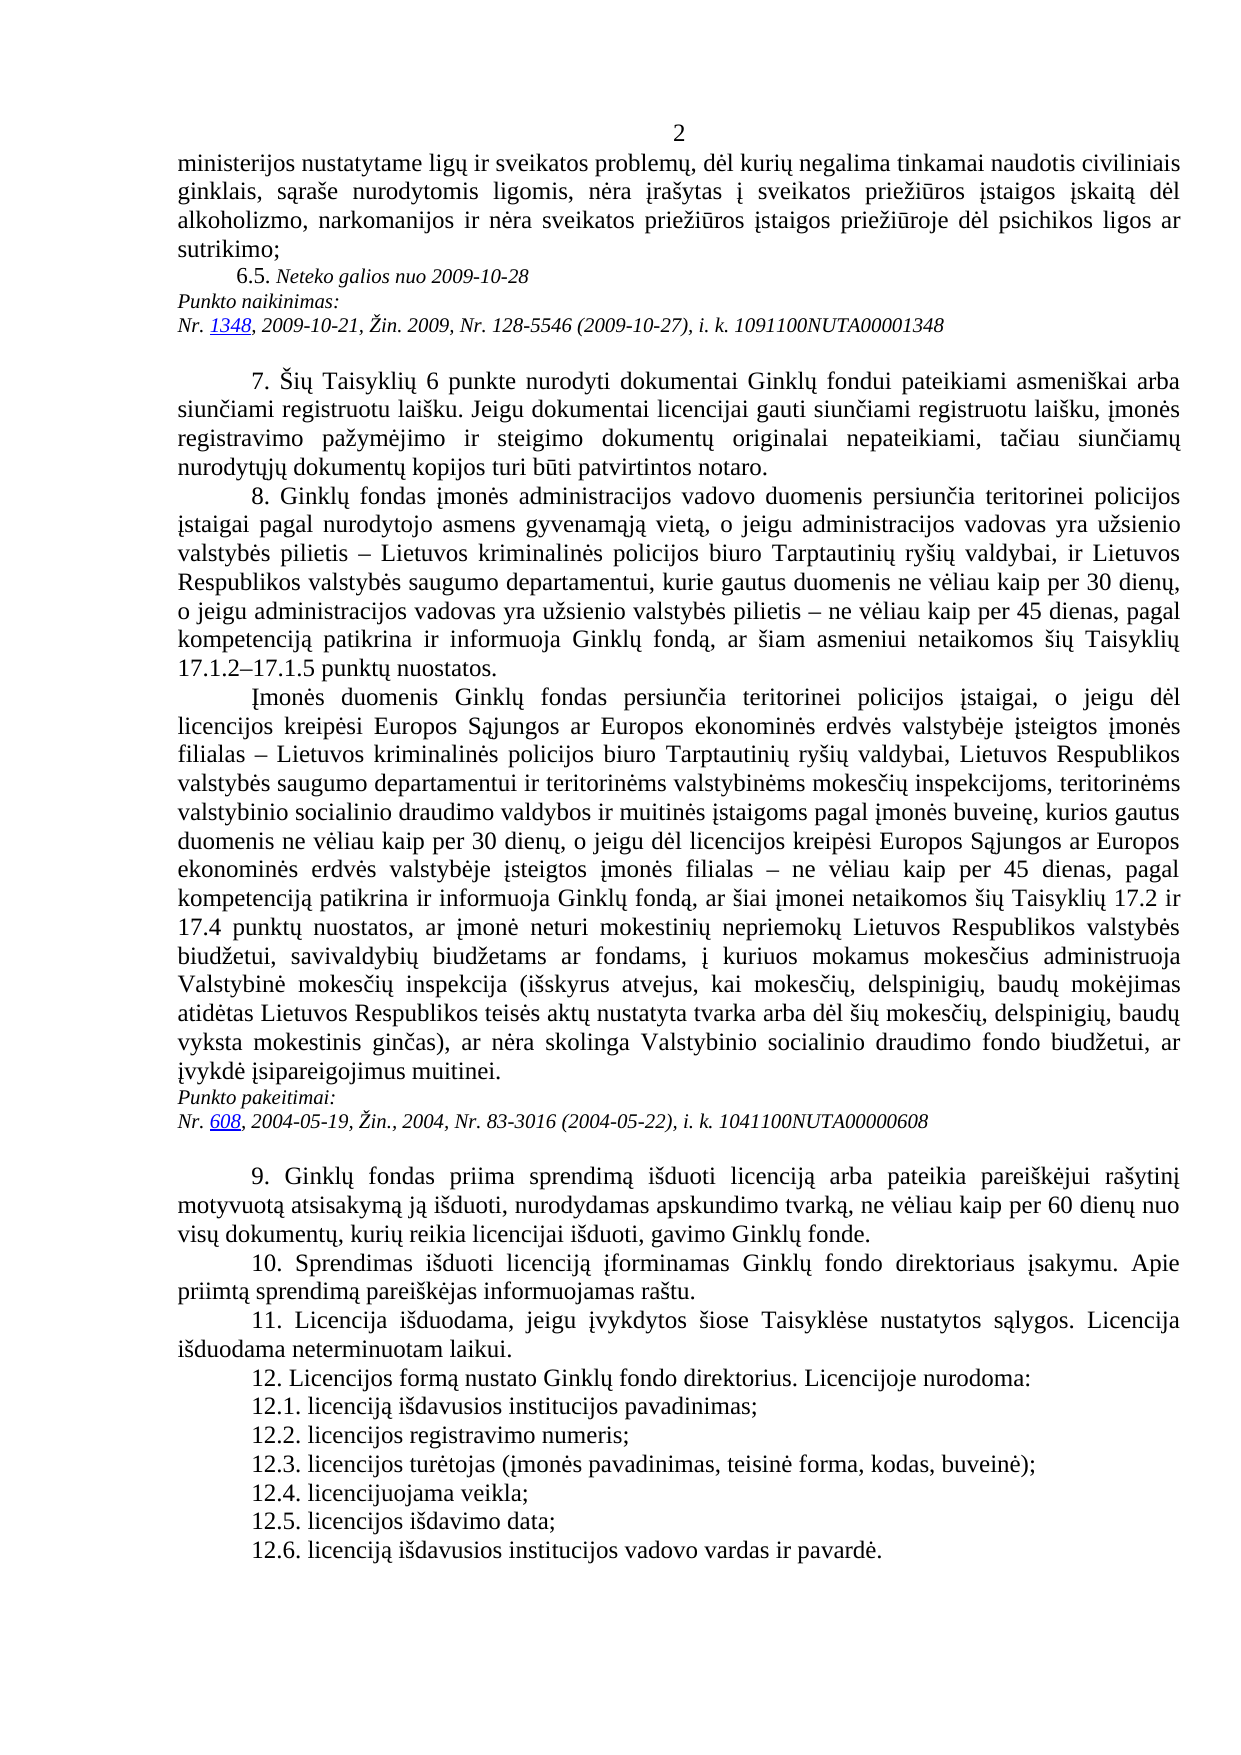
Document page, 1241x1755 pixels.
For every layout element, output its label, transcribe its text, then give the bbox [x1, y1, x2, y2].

text 11. Licencija išduodama, jeigu įvykdytos šiose Taisyklėse nustatytos sąlygos. Licencija išduodama neterminuotam laikui. [177, 1305, 1181, 1363]
text 12.5. licencijos išdavimo data; [177, 1506, 1181, 1535]
text 7. Šių Taisyklių 6 punkte nurodyti dokumentai Ginklų fondui pateikiami asmeniškai arba siunčiami registruotu laišku. Jeigu dokumentai licencijai gauti siunčiami registruotu laišku, įmonės registravimo pažymėjimo ir steigimo dokumentų originalai nepateikiami, tačiau siunčiamų nurodytųjų dokumentų kopijos turi būti patvirtintos notaro. [177, 366, 1181, 481]
text 8. Ginklų fondas įmonės administracijos vadovo duomenis persiunčia teritorinei policijos įstaigai pagal nurodytojo asmens gyvenamąją vietą, o jeigu administracijos vadovas yra užsienio valstybės pilietis – Lietuvos kriminalinės policijos biuro Tarptautinių ryšių valdybai, ir Lietuvos Respublikos valstybės saugumo departamentui, kurie gautus duomenis ne vėliau kaip per 30 dienų, o jeigu administracijos vadovas yra užsienio valstybės pilietis – ne vėliau kaip per 45 dienas, pagal kompetenciją patikrina ir informuoja Ginklų fondą, ar šiam asmeniui netaikomos šių Taisyklių 17.1.2–17.1.5 punktų nuostatos. [177, 481, 1181, 682]
text Nr. 608, 2004-05-19, Žin., 2004, Nr. 83-3016 (2004-05-22), i. k. 1041100NUTA00000608 [177, 1109, 1181, 1133]
text 12.1. licenciją išdavusios institucijos pavadinimas; [177, 1391, 1181, 1420]
text Punkto naikinimas: [177, 289, 1181, 313]
text ministerijos nustatytame ligų ir sveikatos problemų, dėl kurių negalima tinkamai naudotis civiliniais ginklais, sąraše nurodytomis ligomis, nėra įrašytas į sveikatos priežiūros įstaigos įskaitą dėl alkoholizmo, narkomanijos ir nėra sveikatos priežiūros įstaigos priežiūroje dėl psichikos ligos ar sutrikimo; [177, 148, 1181, 263]
text 10. Sprendimas išduoti licenciją įforminamas Ginklų fondo direktoriaus įsakymu. Apie priimtą sprendimą pareiškėjas informuojamas raštu. [177, 1248, 1181, 1305]
text 12.4. licencijuojama veikla; [177, 1478, 1181, 1506]
text 12.6. licenciją išdavusios institucijos vadovo vardas ir pavardė. [177, 1535, 1181, 1564]
text 6.5. Neteko galios nuo 2009-10-28 [177, 263, 1181, 289]
text Nr. 1348, 2009-10-21, Žin. 2009, Nr. 128-5546 (2009-10-27), i. k. 1091100NUTA00001348 [177, 313, 1181, 337]
text 12.3. licencijos turėtojas (įmonės pavadinimas, teisinė forma, kodas, buveinė); [177, 1449, 1181, 1478]
text Įmonės duomenis Ginklų fondas persiunčia teritorinei policijos įstaigai, o jeigu dėl licencijos kreipėsi Europos Sąjungos ar Europos ekonominės erdvės valstybėje įsteigtos įmonės filialas – Lietuvos kriminalinės policijos biuro Tarptautinių ryšių valdybai, Lietuvos Respublikos valstybės saugumo departamentui ir teritorinėms valstybinėms mokesčių inspekcijoms, teritorinėms valstybinio socialinio draudimo valdybos ir muitinės įstaigoms pagal įmonės buveinę, kurios gautus duomenis ne vėliau kaip per 30 dienų, o jeigu dėl licencijos kreipėsi Europos Sąjungos ar Europos ekonominės erdvės valstybėje įsteigtos įmonės filialas – ne vėliau kaip per 45 dienas, pagal kompetenciją patikrina ir informuoja Ginklų fondą, ar šiai įmonei netaikomos šių Taisyklių 17.2 ir 17.4 punktų nuostatos, ar įmonė neturi mokestinių nepriemokų Lietuvos Respublikos valstybės biudžetui, savivaldybių biudžetams ar fondams, į kuriuos mokamus mokesčius administruoja Valstybinė mokesčių inspekcija (išskyrus atvejus, kai mokesčių, delspinigių, baudų mokėjimas atidėtas Lietuvos Respublikos teisės aktų nustatyta tvarka arba dėl šių mokesčių, delspinigių, baudų vyksta mokestinis ginčas), ar nėra skolinga Valstybinio socialinio draudimo fondo biudžetui, ar įvykdė įsipareigojimus muitinei. [177, 682, 1181, 1084]
text 12.2. licencijos registravimo numeris; [177, 1420, 1181, 1449]
text Punkto pakeitimai: [177, 1084, 1181, 1109]
text 9. Ginklų fondas priima sprendimą išduoti licenciją arba pateikia pareiškėjui rašytinį motyvuotą atsisakymą ją išduoti, nurodydamas apskundimo tvarką, ne vėliau kaip per 60 dienų nuo visų dokumentų, kurių reikia licencijai išduoti, gavimo Ginklų fonde. [177, 1161, 1181, 1248]
text 12. Licencijos formą nustato Ginklų fondo direktorius. Licencijoje nurodoma: [177, 1363, 1181, 1391]
